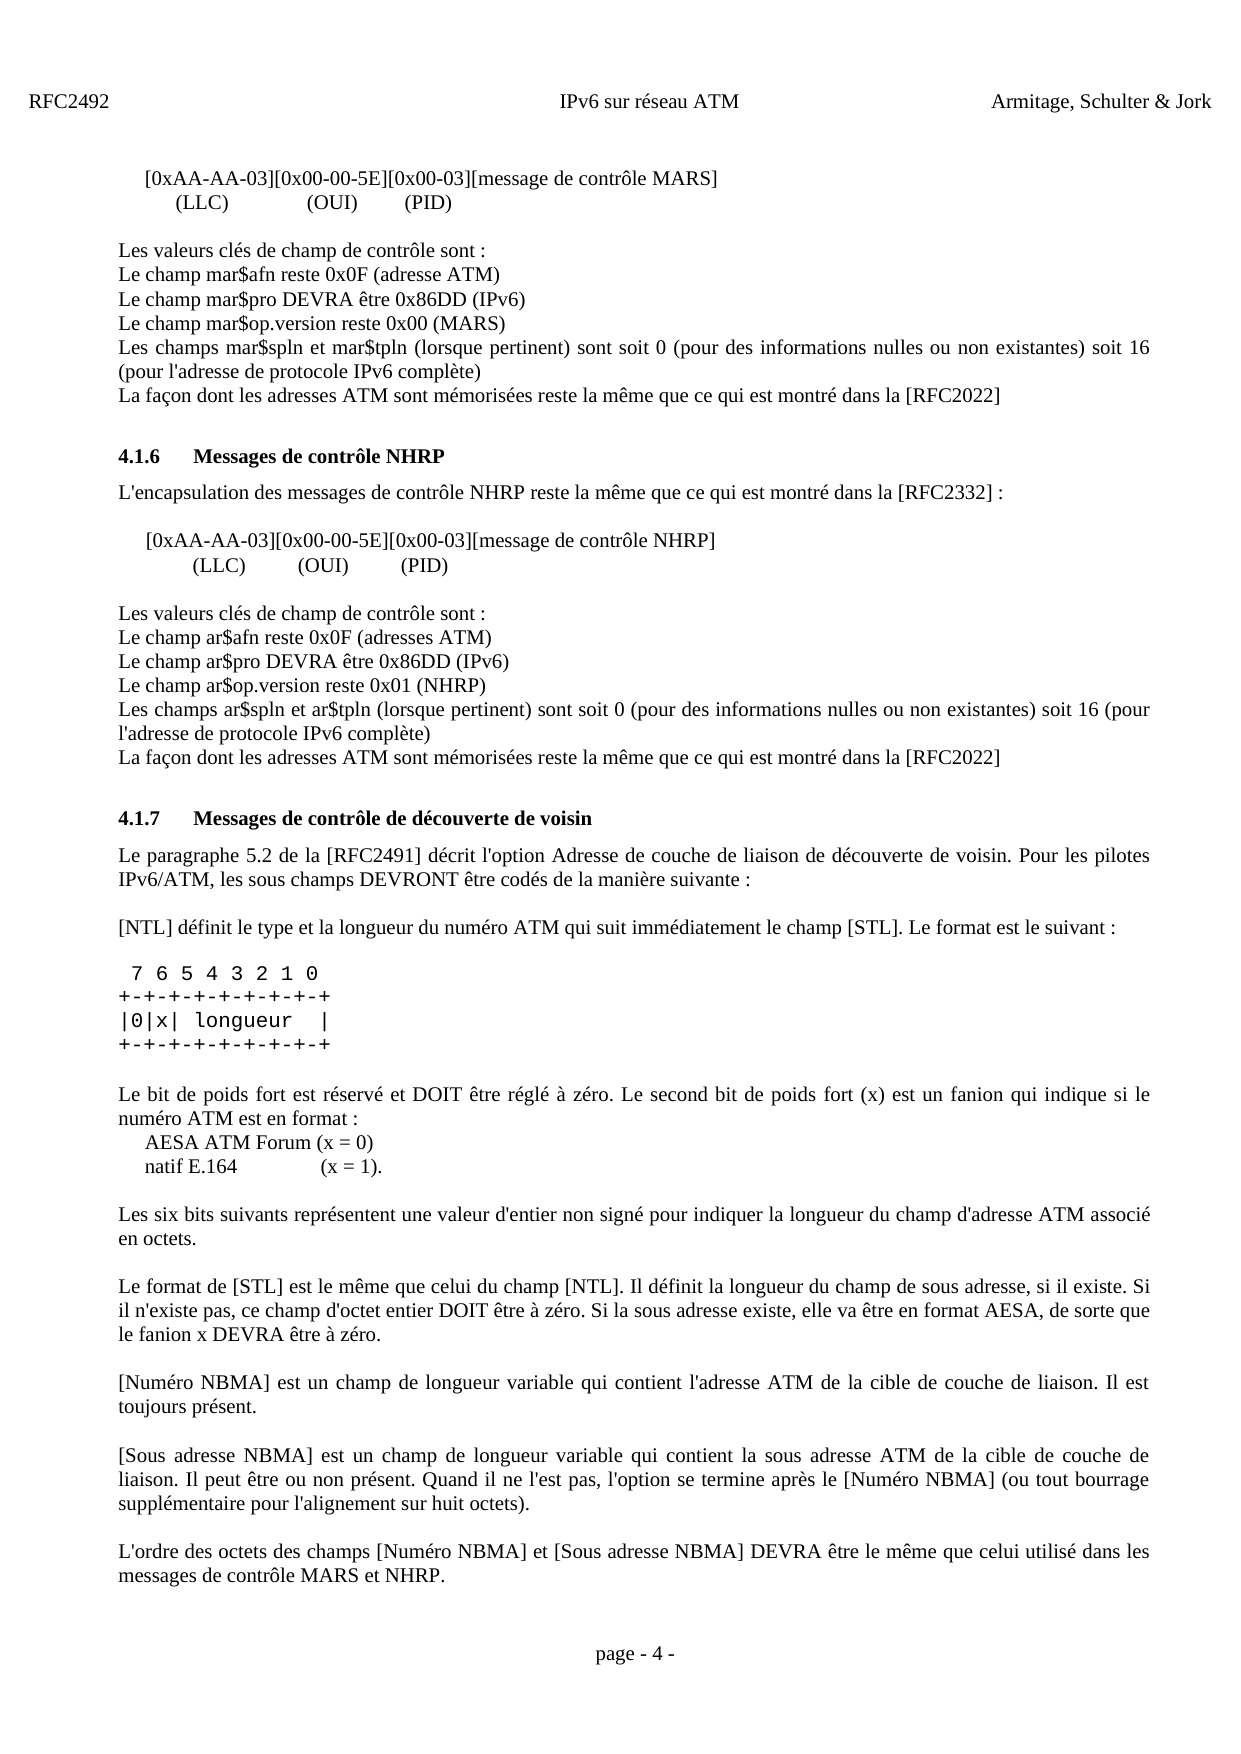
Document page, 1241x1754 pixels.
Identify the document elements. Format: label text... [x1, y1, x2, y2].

text Les valeurs clés de champ de contrôle sont : [118, 601, 1152, 625]
text Le paragraphe 5.2 de la [RFC2491] décrit l'option Adresse de couche de liaison de découverte de voisin. Pour les pilotes IPv6/ATM, les sous champs DEVRONT être codés de la manière suivante : [118, 843, 1152, 891]
text Le champ ar$op.version reste 0x01 (NHRP) [118, 673, 1152, 697]
subtitle 4.1.7 Messages de contrôle de découverte de voisin [118, 806, 1152, 830]
text Le champ mar$pro DEVRA être 0x86DD (IPv6) [118, 286, 1152, 311]
text L'ordre des octets des champs [Numéro NBMA] et [Sous adresse NBMA] DEVRA être le même que celui utilisé dans les messages de contrôle MARS et NHRP. [118, 1539, 1152, 1587]
text [Sous adresse NBMA] est un champ de longueur variable qui contient la sous adresse ATM de la cible de couche de liaison. Il peut être ou non présent. Quand il ne l'est pas, l'option se termine après le [Numéro NBMA] (ou tout bourrage supplémentaire pour l'alignement sur huit octets). [118, 1442, 1152, 1515]
text +-+-+-+-+-+-+-+-+ [118, 1034, 1152, 1057]
text [NTL] définit le type et la longueur du numéro ATM qui suit immédiatement le champ [STL]. Le format est le suivant : [118, 915, 1152, 939]
text Le bit de poids fort est réservé et DOIT être réglé à zéro. Le second bit de poids fort (x) est un fanion qui indique si le numéro ATM est en format : [118, 1082, 1152, 1130]
text (LLC) (OUI) (PID) [118, 190, 1152, 214]
text (LLC) (OUI) (PID) [146, 552, 1152, 577]
text +-+-+-+-+-+-+-+-+ [118, 987, 1152, 1010]
text natif E.164 (x = 1). [144, 1154, 1152, 1178]
text |0|x| longueur | [118, 1010, 1152, 1034]
text 7 6 5 4 3 2 1 0 [118, 963, 1152, 987]
text AESA ATM Forum (x = 0) [144, 1130, 1152, 1154]
text [0xAA-AA-03][0x00-00-5E][0x00-03][message de contrôle NHRP] [146, 528, 1152, 552]
subtitle 4.1.6 Messages de contrôle NHRP [118, 444, 1152, 468]
text Les six bits suivants représentent une valeur d'entier non signé pour indiquer la longueur du champ d'adresse ATM associé en octets. [118, 1202, 1152, 1250]
text [Numéro NBMA] est un champ de longueur variable qui contient l'adresse ATM de la cible de couche de liaison. Il est toujours présent. [118, 1370, 1152, 1418]
text Les champs mar$spln et mar$tpln (lorsque pertinent) sont soit 0 (pour des informations nulles ou non existantes) soit 16 (pour l'adresse de protocole IPv6 complète) [118, 334, 1152, 383]
text La façon dont les adresses ATM sont mémorisées reste la même que ce qui est montré dans la [RFC2022] [118, 383, 1152, 407]
text Le champ ar$pro DEVRA être 0x86DD (IPv6) [118, 649, 1152, 673]
text L'encapsulation des messages de contrôle NHRP reste la même que ce qui est montré dans la [RFC2332] : [118, 480, 1152, 504]
text Le champ mar$op.version reste 0x00 (MARS) [118, 311, 1152, 334]
text Le champ ar$afn reste 0x0F (adresses ATM) [118, 625, 1152, 649]
text Le format de [STL] est le même que celui du champ [NTL]. Il définit la longueur du champ de sous adresse, si il existe. Si il n'existe pas, ce champ d'octet entier DOIT être à zéro. Si la sous adresse existe, elle va être en format AESA, de sorte que le fanion x DEVRA être à zéro. [118, 1274, 1152, 1346]
text [0xAA-AA-03][0x00-00-5E][0x00-03][message de contrôle MARS] [144, 166, 1152, 190]
text Les valeurs clés de champ de contrôle sont : [118, 238, 1152, 262]
text La façon dont les adresses ATM sont mémorisées reste la même que ce qui est montré dans la [RFC2022] [118, 745, 1152, 769]
text Le champ mar$afn reste 0x0F (adresse ATM) [118, 262, 1152, 286]
text Les champs ar$spln et ar$tpln (lorsque pertinent) sont soit 0 (pour des informations nulles ou non existantes) soit 16 (pour l'adresse de protocole IPv6 complète) [118, 697, 1152, 745]
